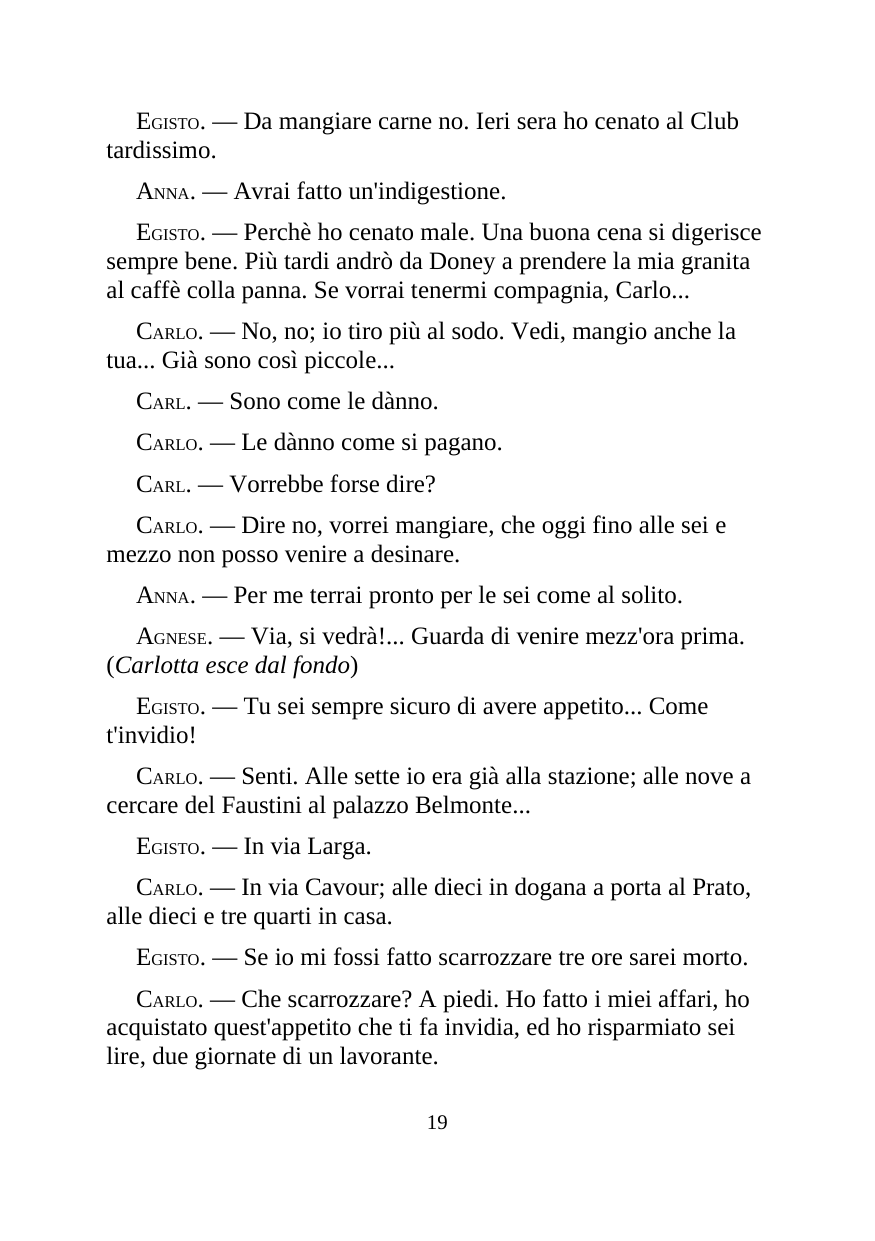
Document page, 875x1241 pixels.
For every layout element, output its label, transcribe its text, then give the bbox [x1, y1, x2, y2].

text Carl. ― Vorrebbe forse dire? [106, 469, 768, 497]
text Carlo. ― No, no; io tiro più al sodo. Vedi, mangio anche la tua... Già sono così piccole... [106, 316, 768, 374]
text Anna. ― Per me terrai pronto per le sei come al solito. [106, 580, 768, 609]
text Agnese. ― Via, si vedrà!... Guarda di venire mezz'ora prima. (Carlotta esce dal fondo) [106, 621, 768, 679]
text Egisto. ― Da mangiare carne no. Ieri sera ho cenato al Club tardissimo. [106, 106, 768, 164]
text Carl. ― Sono come le dànno. [106, 386, 768, 415]
text Carlo. ― Che scarrozzare? A piedi. Ho fatto i miei affari, ho acquistato quest'appetito che ti fa invidia, ed ho risparmiato sei lire, due giornate di un lavorante. [106, 984, 768, 1070]
text Carlo. ― Senti. Alle sette io era già alla stazione; alle nove a cercare del Faustini al palazzo Belmonte... [106, 761, 768, 819]
text Egisto. ― Se io mi fossi fatto scarrozzare tre ore sarei morto. [106, 942, 768, 971]
text Carlo. ― Dire no, vorrei mangiare, che oggi fino alle sei e mezzo non posso venire a desinare. [106, 510, 768, 567]
text Egisto. ― In via Larga. [106, 831, 768, 860]
text Carlo. ― Le dànno come si pagano. [106, 427, 768, 456]
text Egisto. ― Perchè ho cenato male. Una buona cena si digerisce sempre bene. Più tardi andrò da Doney a prendere la mia granita al caffè colla panna. Se vorrai tenermi compagnia, Carlo... [106, 217, 768, 304]
text Egisto. ― Tu sei sempre sicuro di avere appetito... Come t'invidio! [106, 691, 768, 749]
text Anna. ― Avrai fatto un'indigestione. [106, 176, 768, 205]
text Carlo. ― In via Cavour; alle dieci in dogana a porta al Prato, alle dieci e tre quarti in casa. [106, 872, 768, 930]
